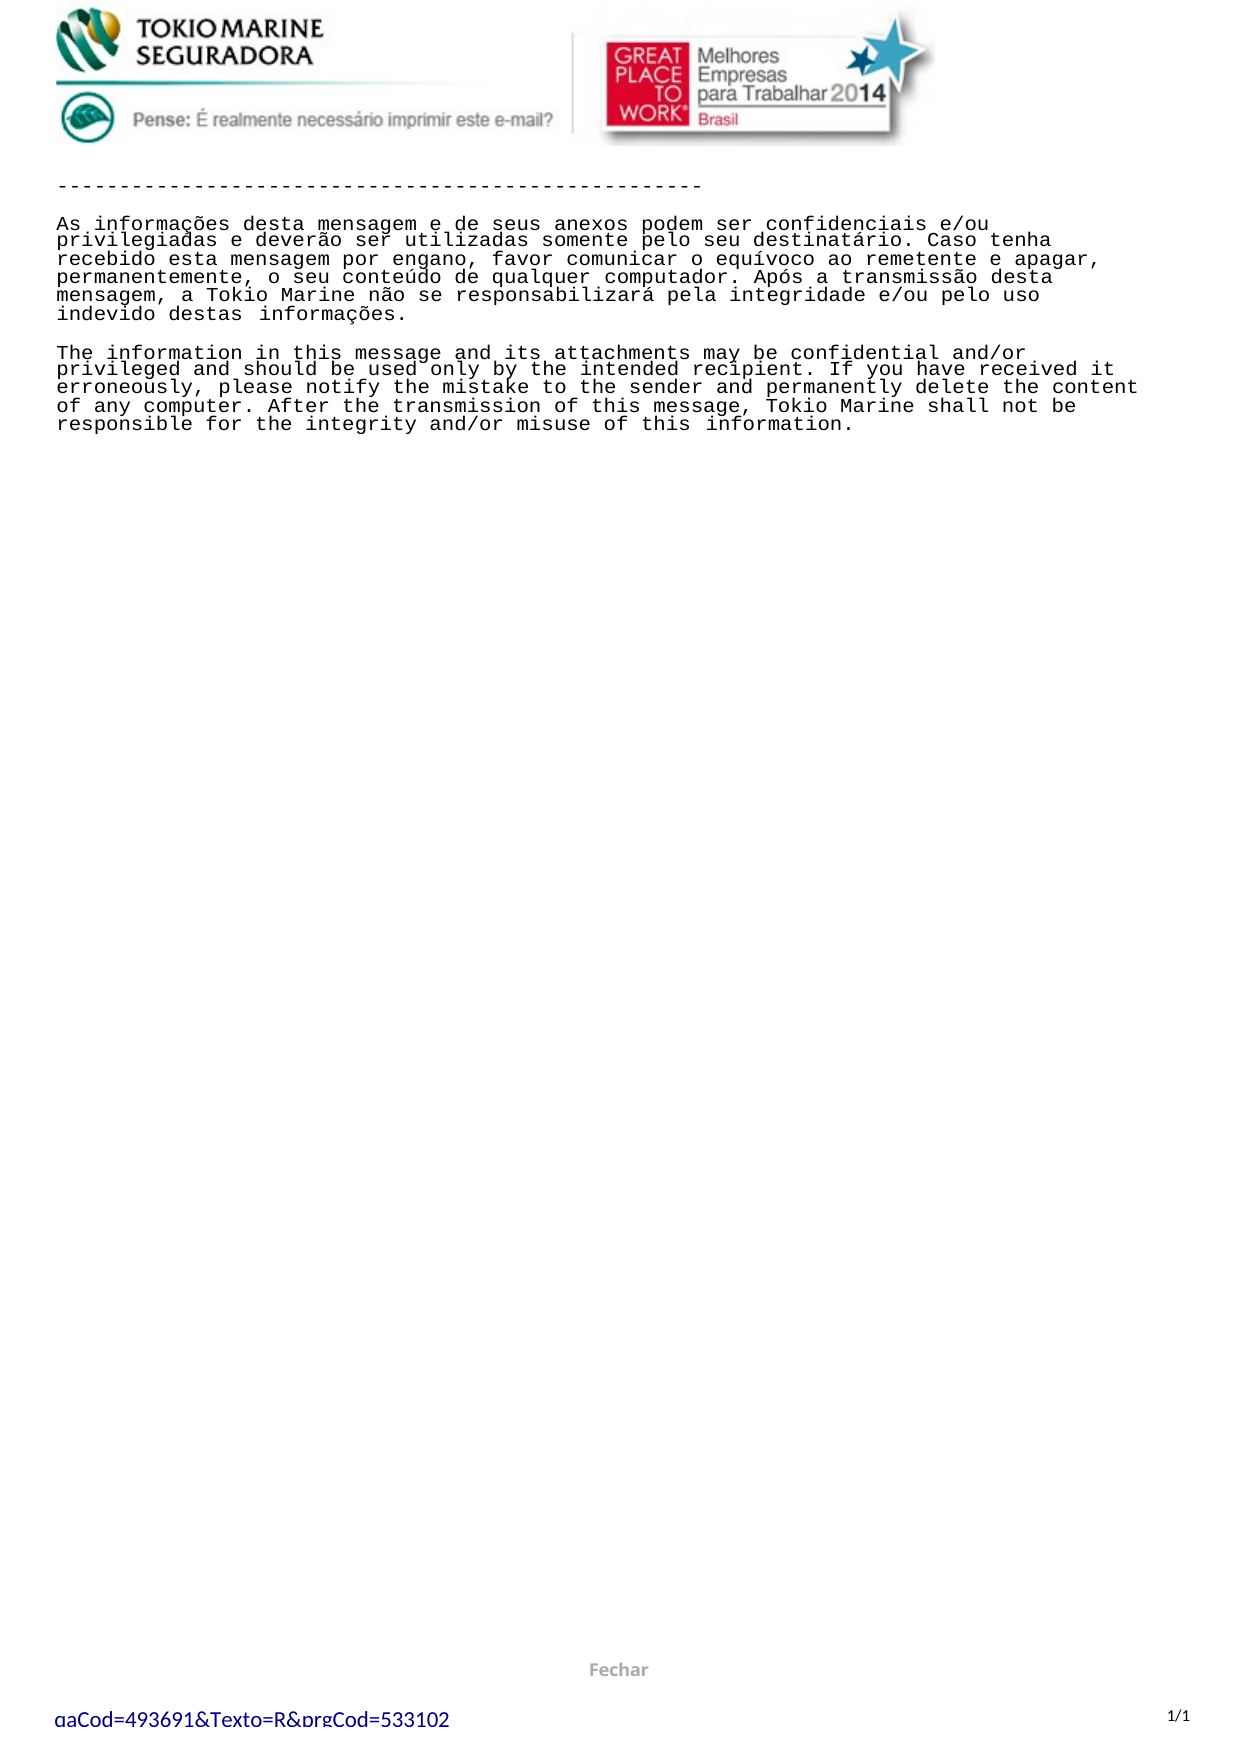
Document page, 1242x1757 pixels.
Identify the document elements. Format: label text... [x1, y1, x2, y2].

text As informações desta mensagem e de seus anexos podem ser confidenciais e/ou privilegiadas e deverão ser utilizadas somente pelo seu destinatário. Caso tenha recebido esta mensagem por engano, favor comunicar o equívoco ao remetente e apagar, permanentemente, o seu conteúdo de qualquer computador. Após a transmissão desta mensagem, a Tokio Marine não se responsabilizará pela integridade e/ou pelo uso indevido destas informações. [56, 216, 1123, 326]
text ---------------------------------------------------- [56, 176, 1181, 198]
text The information in this message and its attachments may be confidential and/or privileged and should be used only by the intended recipient. If you have received it erroneously, please notify the mistake to the sender and permanently delete the content of any computer. After the transmission of this message, Tokio Marine shall not be responsible for the integrity and/or misuse of this information. [56, 344, 1163, 437]
